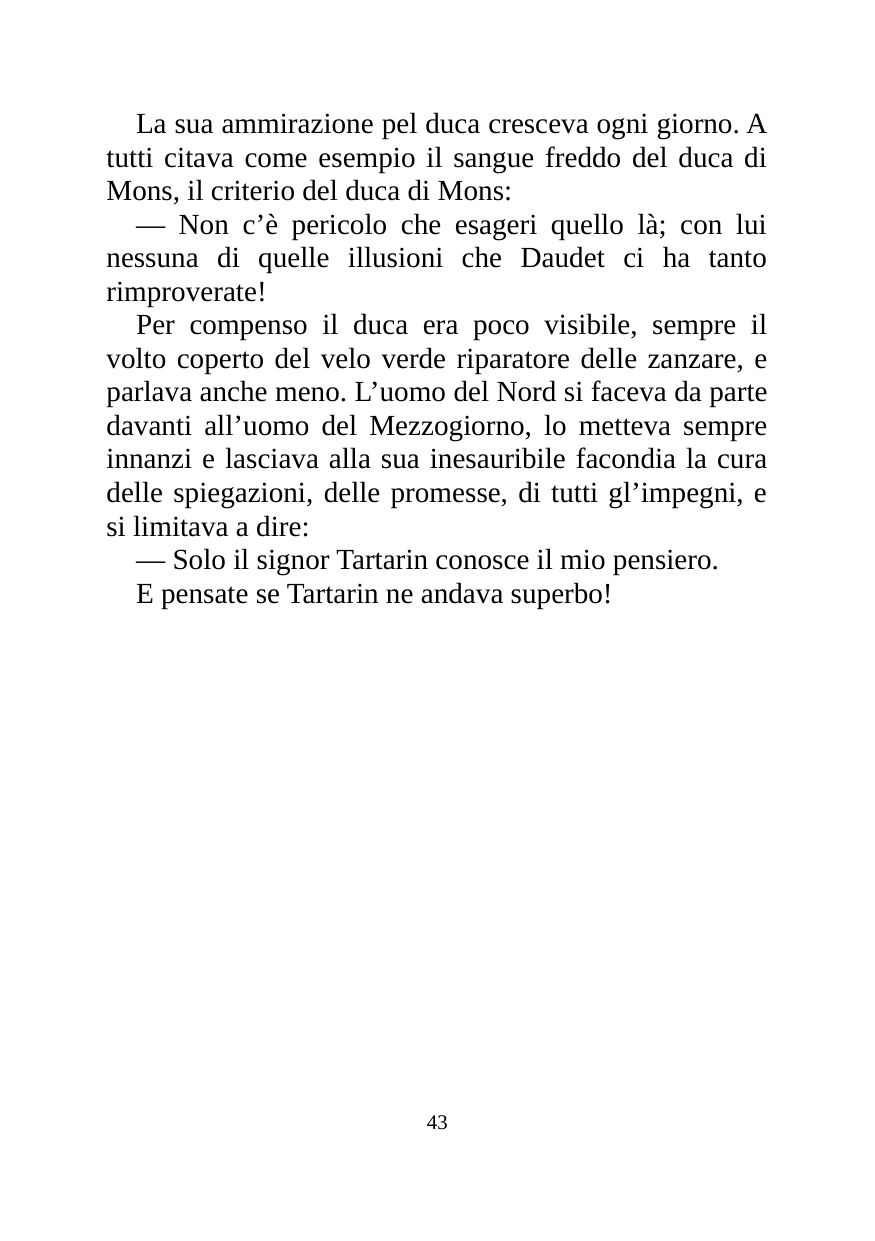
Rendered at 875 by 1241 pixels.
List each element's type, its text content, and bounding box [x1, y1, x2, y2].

text E pensate se Tartarin ne andava superbo! [106, 576, 768, 609]
text La sua ammirazione pel duca cresceva ogni giorno. A tutti citava come esempio il sangue freddo del duca di Mons, il criterio del duca di Mons: [106, 106, 768, 207]
text — Solo il signor Tartarin conosce il mio pensiero. [106, 542, 768, 576]
text Per compenso il duca era poco visibile, sempre il volto coperto del velo verde riparatore delle zanzare, e parlava anche meno. L’uomo del Nord si faceva da parte davanti all’uomo del Mezzogiorno, lo metteva sempre innanzi e lasciava alla sua inesauribile facondia la cura delle spiegazioni, delle promesse, di tutti gl’impegni, e si limitava a dire: [106, 307, 768, 542]
text — Non c’è pericolo che esageri quello là; con lui nessuna di quelle illusioni che Daudet ci ha tanto rimproverate! [106, 207, 768, 307]
